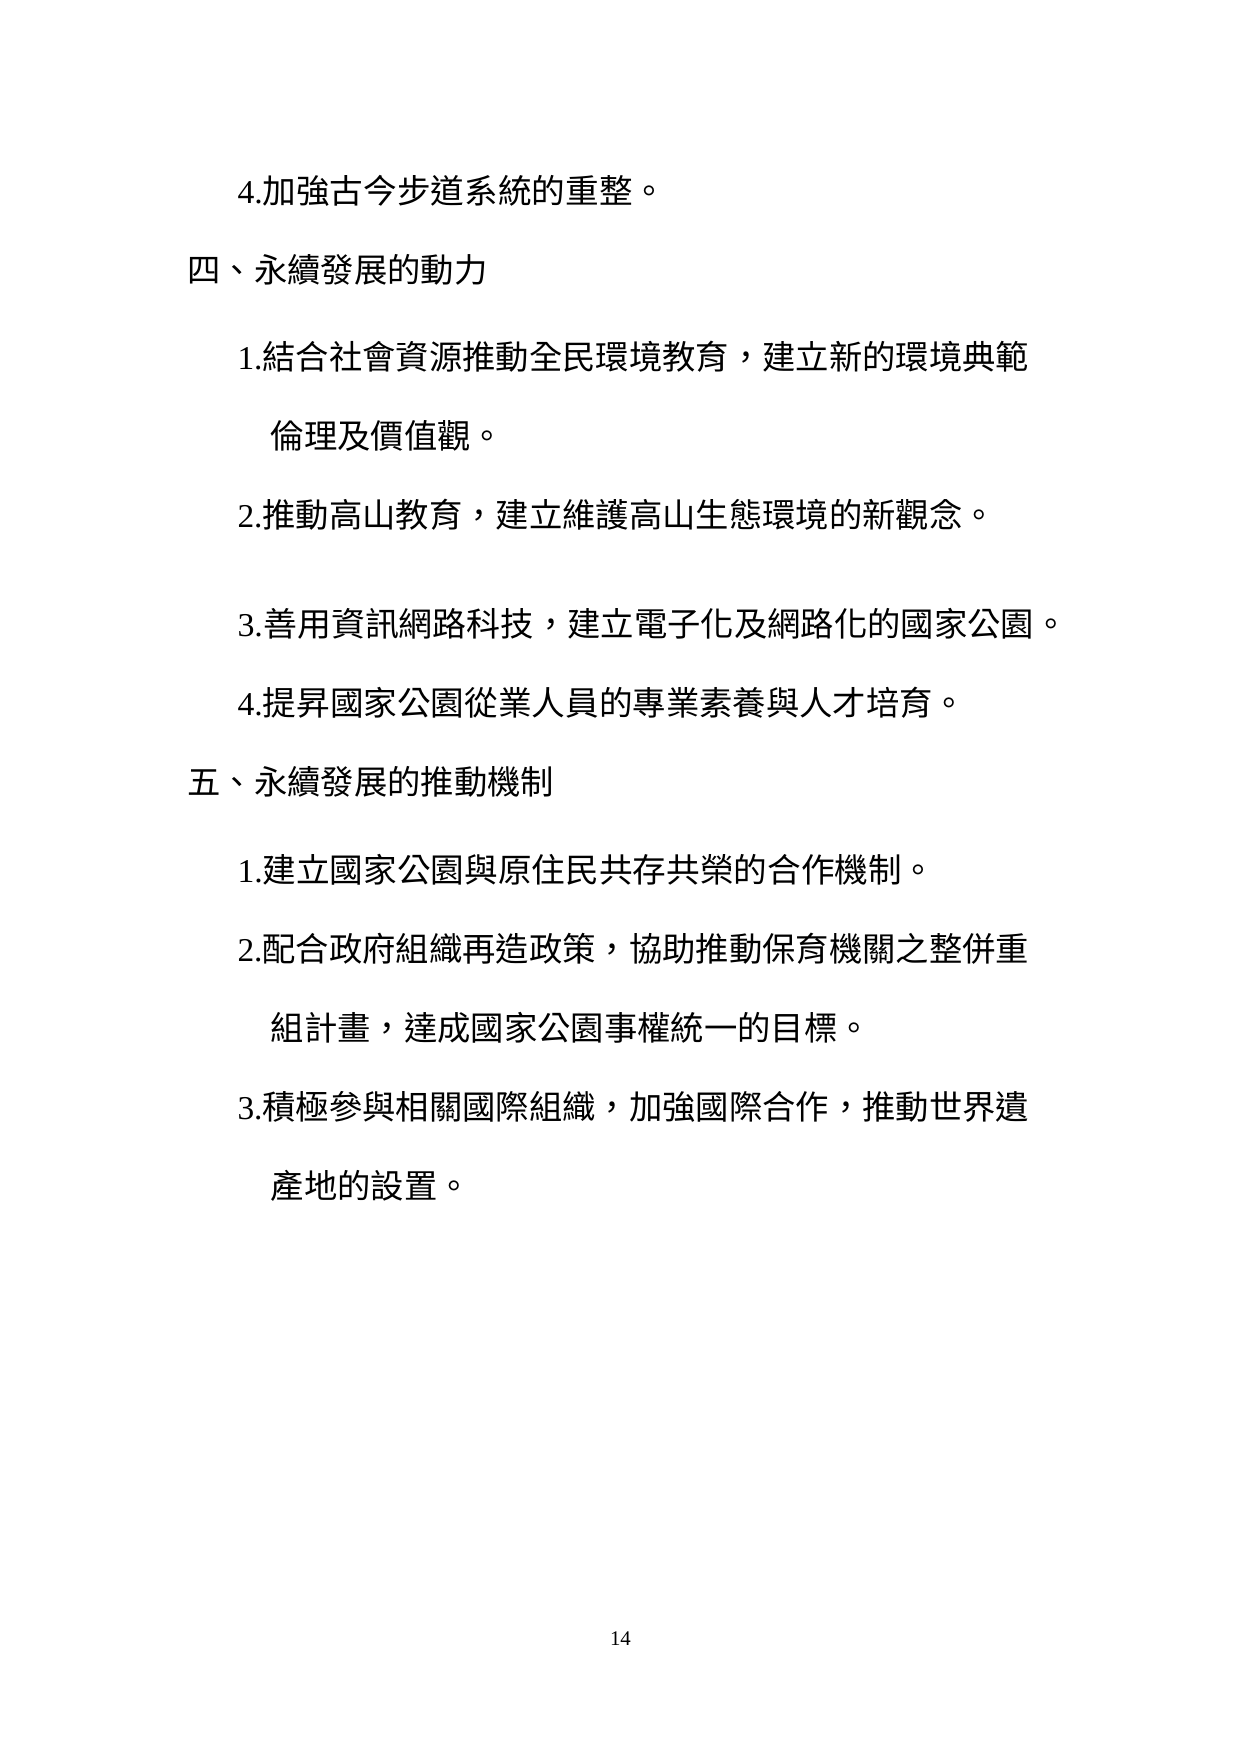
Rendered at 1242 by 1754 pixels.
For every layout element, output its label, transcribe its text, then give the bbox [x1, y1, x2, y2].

text 2.推動高山教育，建立維護高山生態環境的新觀念。 [237, 489, 1075, 537]
text 1.建立國家公園與原住民共存共榮的合作機制。 [237, 843, 1075, 892]
text 2.配合政府組織再造政策，協助推動保育機關之整併重 組計畫，達成國家公園事權統一的目標。 [237, 923, 1048, 1050]
text 1.結合社會資源推動全民環境教育，建立新的環境典範 倫理及價值觀。 [237, 331, 1048, 458]
text 4.加強古今步道系統的重整。 四、永續發展的動力 [187, 164, 681, 292]
text 4.提昇國家公園從業人員的專業素養與人才培育。 五、永續發展的推動機制 [187, 677, 981, 804]
text 3.善用資訊網路科技，建立電子化及網路化的國家公園。 [237, 598, 1075, 646]
text 3.積極參與相關國際組織，加強國際合作，推動世界遺 產地的設置。 [237, 1081, 1048, 1208]
